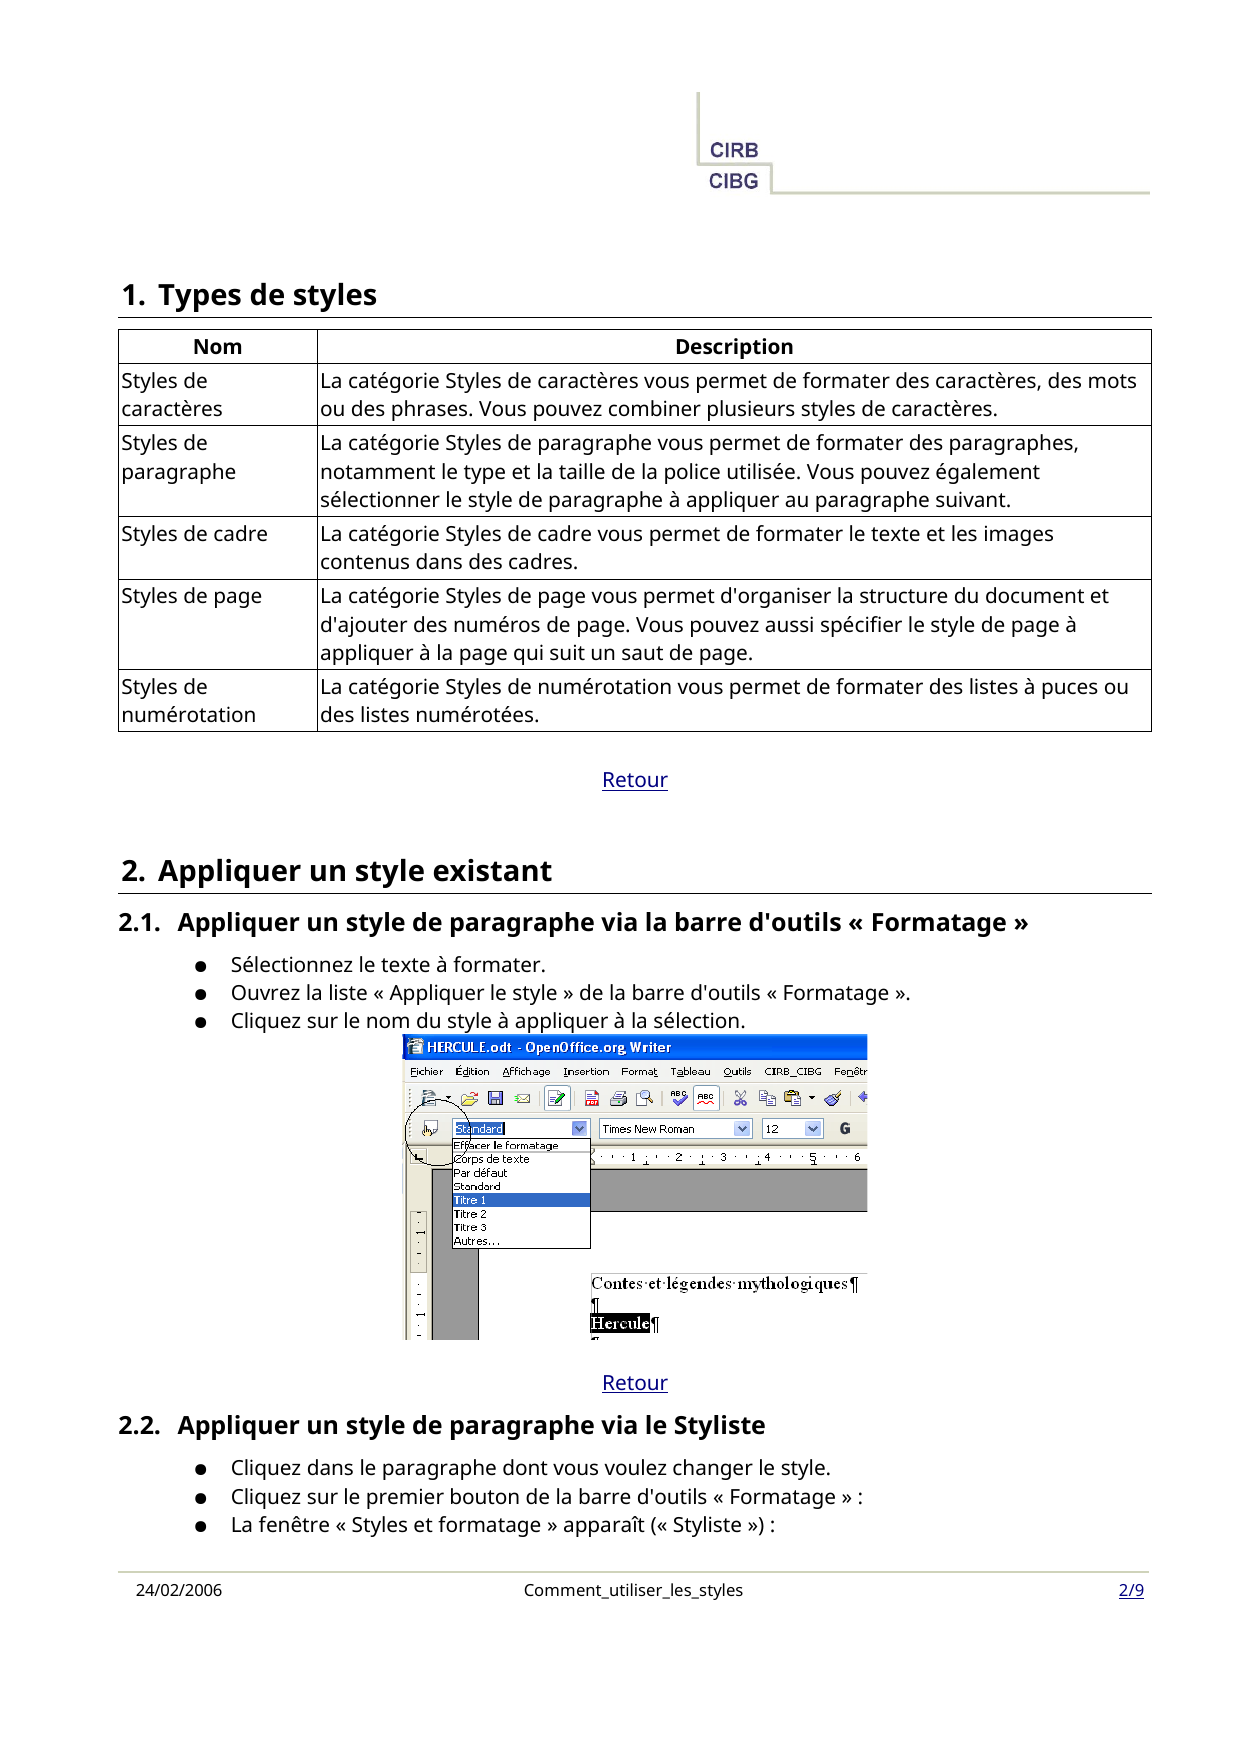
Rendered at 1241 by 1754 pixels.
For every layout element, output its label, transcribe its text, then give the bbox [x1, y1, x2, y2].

table_cell La catégorie Styles de cadre vous permet de formater le texte et les images contenus dans des cadres. [318, 517, 1151, 579]
picture [402, 1034, 868, 1340]
table_cell Styles de page [119, 580, 317, 669]
table_header Retour [118, 760, 1152, 799]
table_cell La catégorie Styles de page vous permet d'organiser la structure du document et d'ajouter des numéros de page. Vous pouvez aussi spécifier le style de page à appliquer à la page qui suit un saut de page. [318, 580, 1151, 669]
list La fenêtre « Styles et formatage » apparaît (« Styliste ») : [193, 1510, 1152, 1538]
table_cell Styles de numérotation [119, 670, 317, 731]
subtitle Types de styles [118, 271, 1152, 317]
list Cliquez sur le premier bouton de la barre d'outils « Formatage » : [193, 1482, 1152, 1510]
table_cell Styles de cadre [119, 517, 317, 579]
table_cell La catégorie Styles de numérotation vous permet de formater des listes à puces ou des listes numérotées. [318, 670, 1151, 731]
subtitle Appliquer un style existant [118, 847, 1152, 893]
table_header Nom [119, 330, 317, 363]
table_cell Styles de paragraphe [119, 426, 317, 516]
list Sélectionnez le texte à formater. [193, 950, 1152, 978]
table_cell Styles de caractères [119, 364, 317, 425]
list Cliquez dans le paragraphe dont vous voulez changer le style. [193, 1453, 1152, 1482]
table_header Description [318, 330, 1151, 363]
list Cliquez sur le nom du style à appliquer à la sélection. [193, 1007, 1152, 1035]
list Ouvrez la liste « Appliquer le style » de la barre d'outils « Formatage ». [193, 978, 1152, 1007]
picture [609, 92, 1150, 214]
subtitle Appliquer un style de paragraphe via le Styliste [118, 1408, 1152, 1442]
table_cell La catégorie Styles de paragraphe vous permet de formater des paragraphes, notamment le type et la taille de la police utilisée. Vous pouvez également sélectionner le style de paragraphe à appliquer au paragraphe suivant. [318, 426, 1151, 516]
subtitle Appliquer un style de paragraphe via la barre d'outils « Formatage » [118, 904, 1152, 938]
table_cell La catégorie Styles de caractères vous permet de formater des caractères, des mots ou des phrases. Vous pouvez combiner plusieurs styles de caractères. [318, 364, 1151, 425]
text Retour [118, 1368, 1152, 1396]
